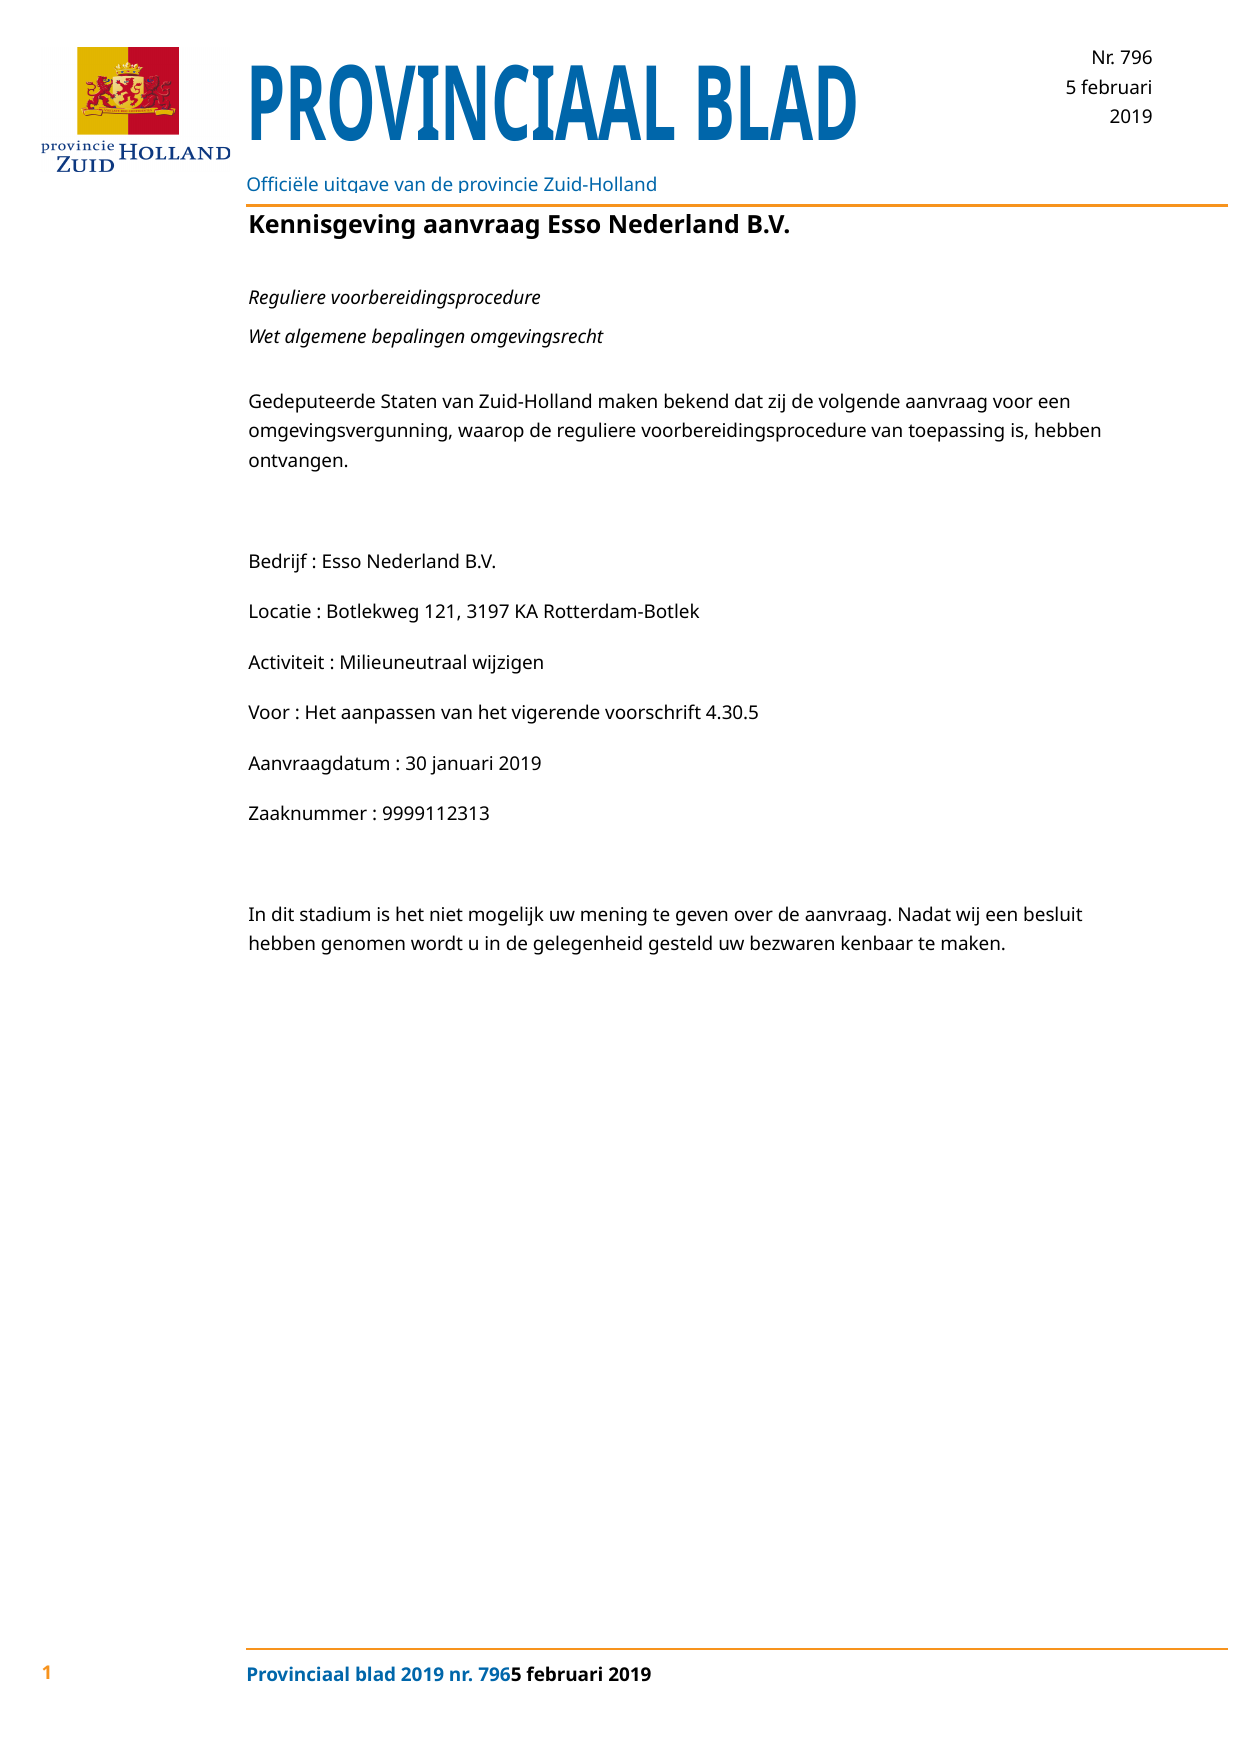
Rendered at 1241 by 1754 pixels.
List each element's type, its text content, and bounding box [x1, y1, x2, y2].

text Gedeputeerde Staten van Zuid-Holland maken bekend dat zij de volgende aanvraag voor een omgevingsvergunning, waarop de reguliere voorbereidingsprocedure van toepassing is, hebben ontvangen. [248, 388, 1152, 473]
text Locatie : Botlekweg 121, 3197 KA Rotterdam-Botlek [248, 598, 1152, 624]
text In dit stadium is het niet mogelijk uw mening te geven over de aanvraag. Nadat wij een besluit hebben genomen wordt u in de gelegenheid gesteld uw bezwaren kenbaar te maken. [248, 901, 1152, 956]
text Kennisgeving aanvraag Esso Nederland B.V. [248, 207, 1152, 241]
text Reguliere voorbereidingsprocedure [248, 284, 1152, 309]
text Bedrijf : Esso Nederland B.V. [248, 548, 1152, 574]
text Voor : Het aanpassen van het vigerende voorschrift 4.30.5 [248, 699, 1152, 725]
text Aanvraagdatum : 30 januari 2019 [248, 750, 1152, 776]
text Wet algemene bepalingen omgevingsrecht [248, 323, 1152, 349]
text Activiteit : Milieuneutraal wijzigen [248, 649, 1152, 675]
picture [41, 47, 231, 172]
text Zaaknummer : 9999112313 [248, 800, 1152, 826]
